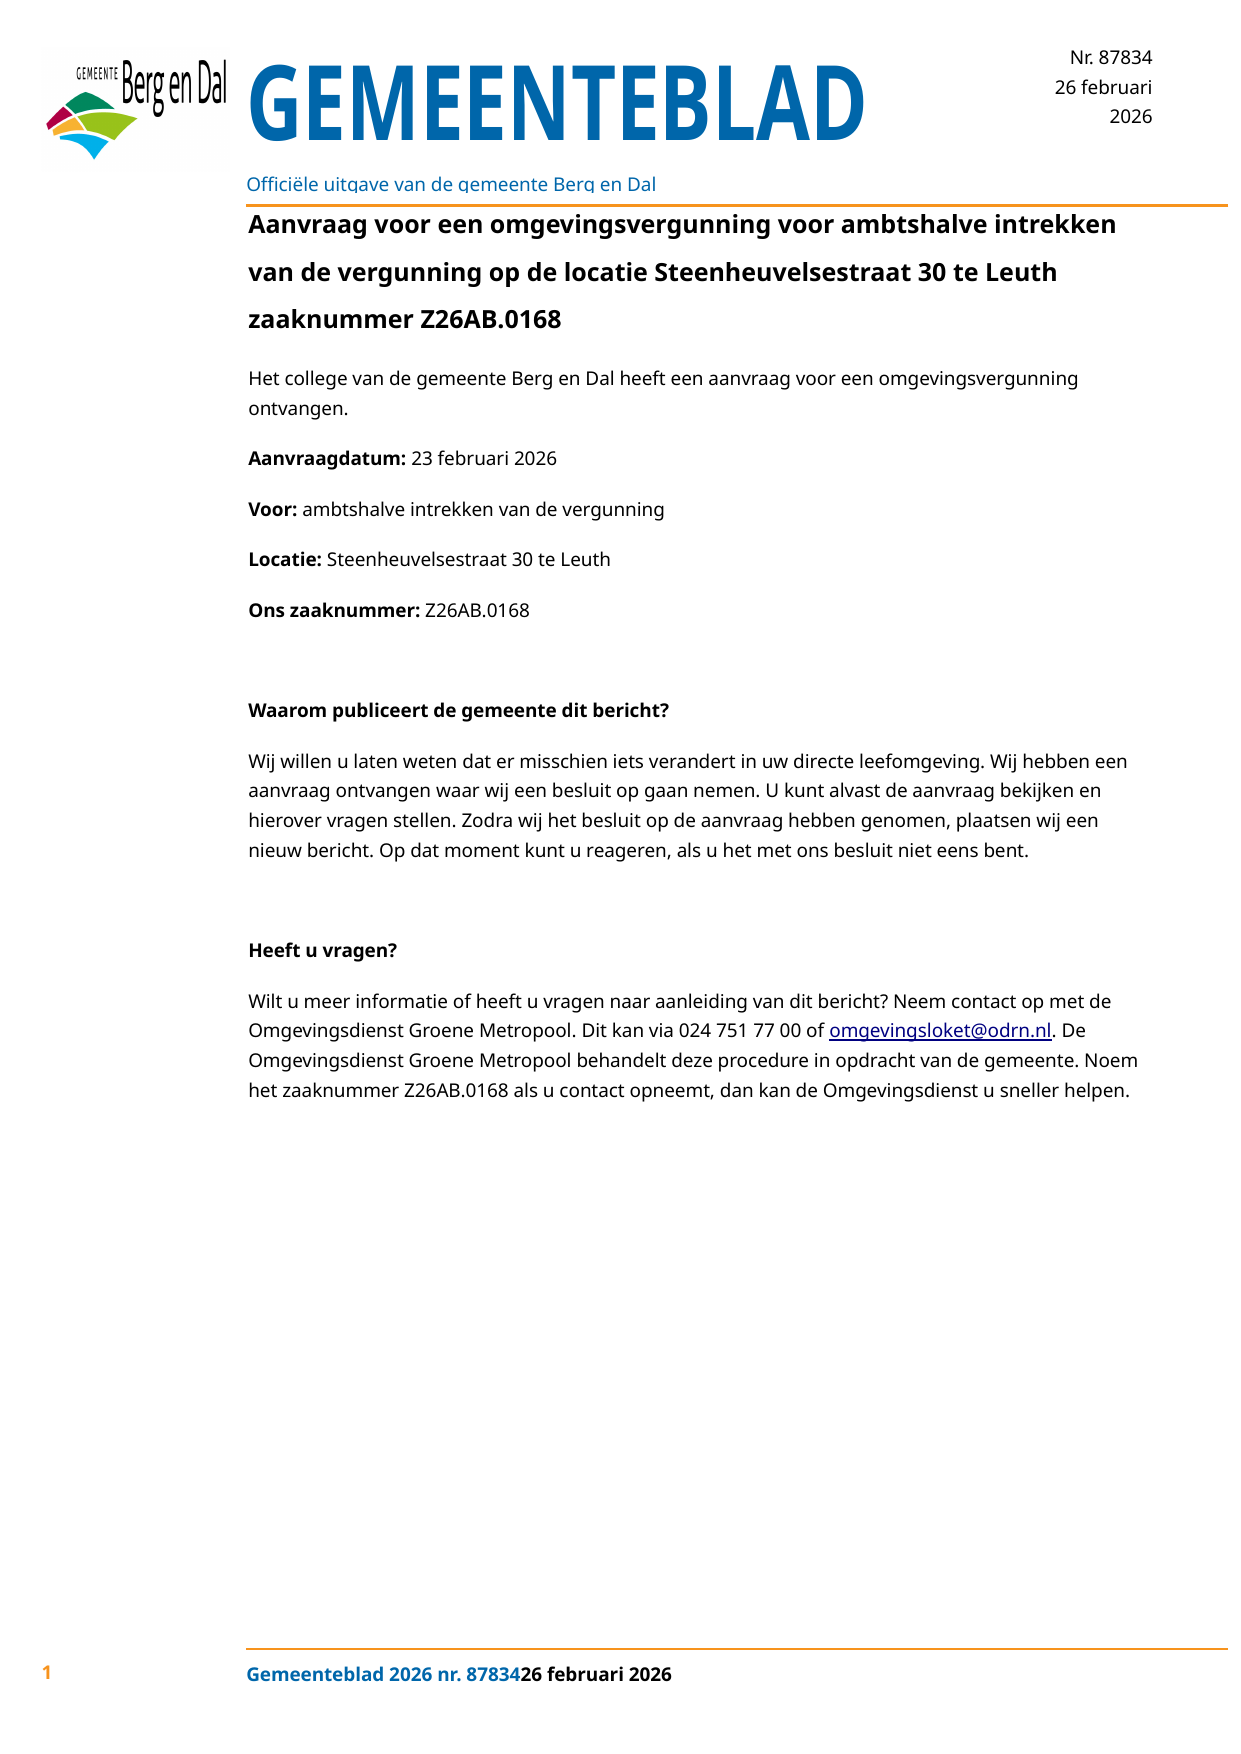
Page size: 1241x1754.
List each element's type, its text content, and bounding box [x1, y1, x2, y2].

text Aanvraag voor een omgevingsvergunning voor ambtshalve intrekken van de vergunning op de locatie Steenheuvelsestraat 30 te Leuth zaaknummer Z26AB.0168 [248, 207, 1152, 336]
text Aanvraagdatum: 23 februari 2026 [248, 446, 1152, 471]
text Waarom publiceert de gemeente dit bericht? [248, 698, 1152, 723]
text Heeft u vragen? [248, 938, 1152, 963]
text Ons zaaknummer: Z26AB.0168 [248, 597, 1152, 622]
text Wilt u meer informatie of heeft u vragen naar aanleiding van dit bericht? Neem contact op met de Omgevingsdienst Groene Metropool. Dit kan via 024 751 77 00 of omgevingsloket@odrn.nl. De Omgevingsdienst Groene Metropool behandelt deze procedure in opdracht van de gemeente. Noem het zaaknummer Z26AB.0168 als u contact opneemt, dan kan de Omgevingsdienst u sneller helpen. [248, 988, 1152, 1102]
text Het college van de gemeente Berg en Dal heeft een aanvraag voor een omgevingsvergunning ontvangen. [248, 366, 1152, 421]
text Voor: ambtshalve intrekken van de vergunning [248, 496, 1152, 522]
text Locatie: Steenheuvelsestraat 30 te Leuth [248, 546, 1152, 572]
picture [41, 47, 231, 172]
text Wij willen u laten weten dat er misschien iets verandert in uw directe leefomgeving. Wij hebben een aanvraag ontvangen waar wij een besluit op gaan nemen. U kunt alvast de aanvraag bekijken en hierover vragen stellen. Zodra wij het besluit op de aanvraag hebben genomen, plaatsen wij een nieuw bericht. Op dat moment kunt u reageren, als u het met ons besluit niet eens bent. [248, 748, 1152, 862]
